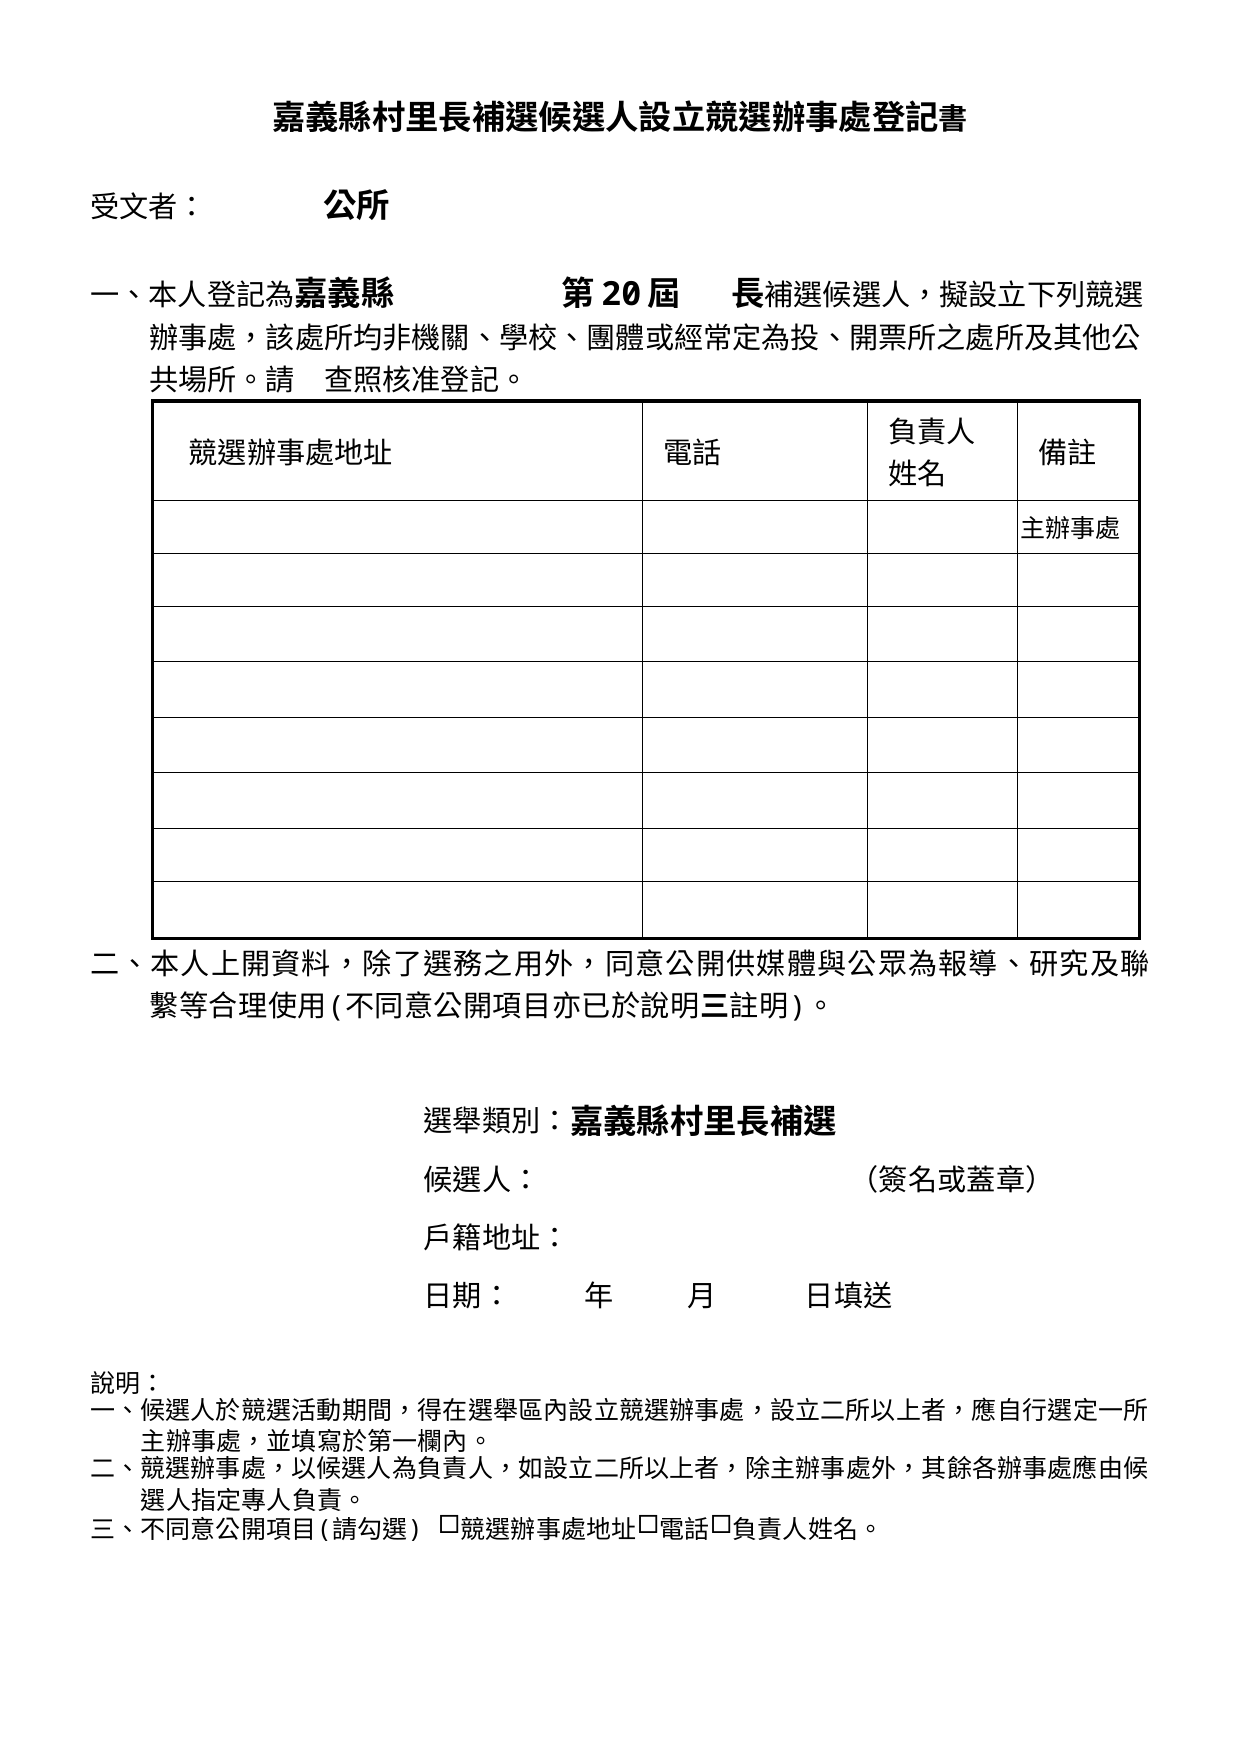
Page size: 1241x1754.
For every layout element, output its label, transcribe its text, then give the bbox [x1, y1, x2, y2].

table_cell [868, 718, 1017, 772]
table_cell [1018, 882, 1138, 937]
table_cell [154, 773, 642, 828]
table_header 電話 [643, 403, 867, 499]
text 二、本人上開資料，除了選務之用外，同意公開供媒體與公眾為報導、研究及聯繫等合理使用(不同意公開項目亦已於說明三註明)。 [90, 940, 1150, 1025]
text 三、不同意公開項目(請勾選) 競選辦事處地址電話負責人姓名。 [90, 1513, 1150, 1542]
table_cell [1018, 662, 1138, 717]
table_cell [643, 718, 867, 772]
table_cell [154, 718, 642, 772]
table_cell [1018, 607, 1138, 661]
table_cell [643, 882, 867, 937]
text 日期： 年 月 日填送 [423, 1279, 1150, 1309]
table_header 負責人姓名 [868, 403, 1017, 499]
table_cell [1018, 718, 1138, 772]
text 候選人： （簽名或蓋章） [423, 1163, 1150, 1192]
table_cell [154, 501, 642, 553]
table_cell [868, 773, 1017, 828]
text 一、本人登記為嘉義縣布袋鎮振寮第20屆 長補選候選人，擬設立下列競選辦事處，該處所均非機關、學校、團體或經常定為投、開票所之處所及其他公共場所。請 查照核准登記。 [90, 266, 1150, 399]
table_cell [1018, 829, 1138, 881]
text 選舉類別：嘉義縣村里長補選 [423, 1104, 1150, 1134]
table_cell [1018, 554, 1138, 606]
table_cell [868, 662, 1017, 717]
table_header 競選辦事處地址 [154, 403, 642, 499]
text 說明： [90, 1367, 1150, 1396]
text 二、競選辦事處，以候選人為負責人，如設立二所以上者，除主辦事處外，其餘各辦事處應由候選人指定專人負責。 [90, 1454, 1150, 1513]
table_cell [868, 882, 1017, 937]
table_cell [868, 829, 1017, 881]
table_cell [643, 829, 867, 881]
text 一、候選人於競選活動期間，得在選舉區內設立競選辦事處，設立二所以上者，應自行選定一所主辦事處，並填寫於第一欄內。 [90, 1396, 1150, 1454]
table_cell [643, 554, 867, 606]
table_cell [868, 554, 1017, 606]
table_cell [154, 662, 642, 717]
table_cell [154, 554, 642, 606]
table_cell [643, 501, 867, 553]
table_cell [154, 829, 642, 881]
text 受文者： 布袋鎮公所 [90, 178, 1150, 227]
table_cell [868, 501, 1017, 553]
table_cell [643, 773, 867, 828]
table_cell [868, 607, 1017, 661]
table_cell [643, 662, 867, 717]
table_cell [643, 607, 867, 661]
table_cell 主辦事處 [1018, 501, 1138, 553]
table_cell [154, 882, 642, 937]
table_cell [1018, 773, 1138, 828]
text 嘉義縣村里長補選候選人設立競選辦事處登記書 [90, 90, 1150, 139]
table_cell [154, 607, 642, 661]
table_header 備註 [1018, 403, 1138, 499]
text 戶籍地址： [423, 1221, 1150, 1250]
